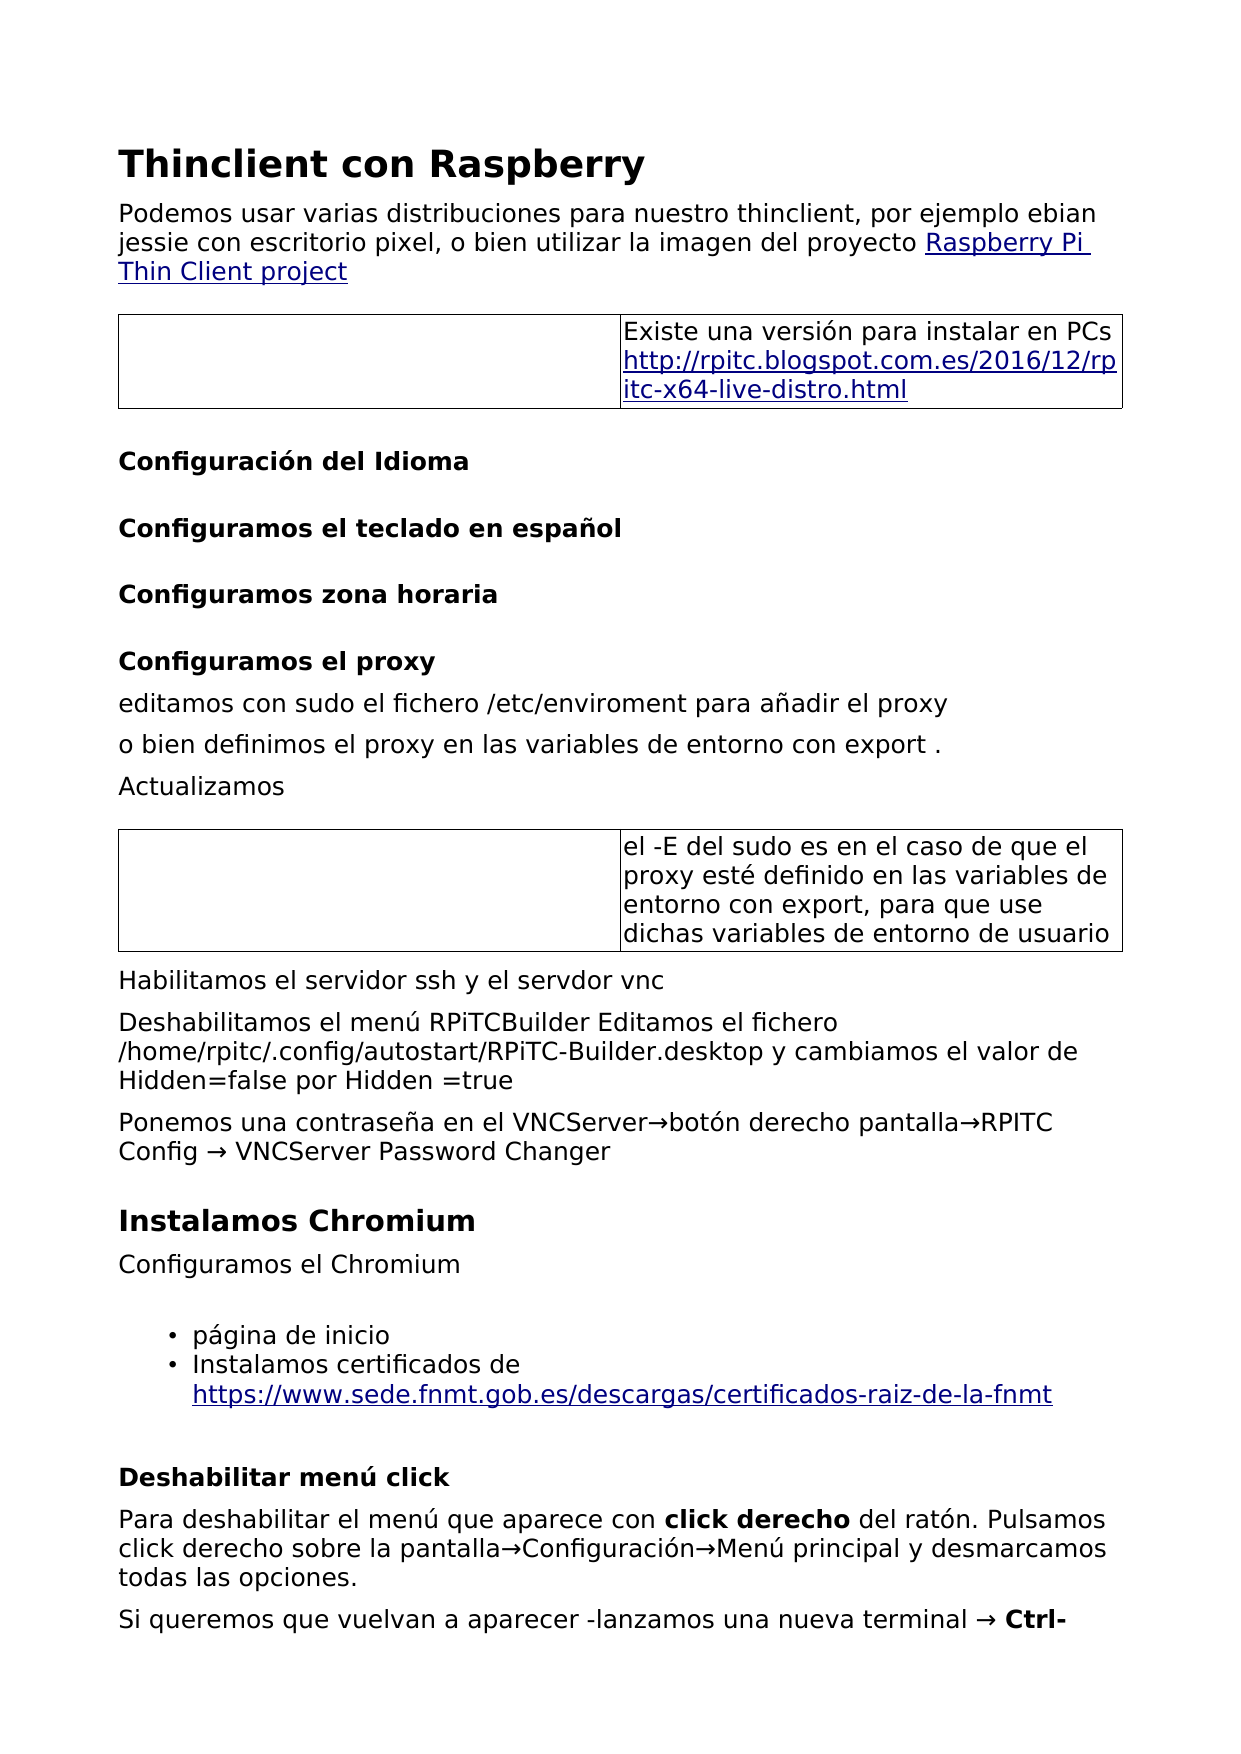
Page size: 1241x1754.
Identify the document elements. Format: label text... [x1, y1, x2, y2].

table_header el -E del sudo es en el caso de que el proxy esté definido en las variables de entorno con export, para que use dichas variables de entorno de usuario [621, 830, 1122, 951]
text Podemos usar varias distribuciones para nuestro thinclient, por ejemplo ebian jessie con escritorio pixel, o bien utilizar la imagen del proyecto Raspberry Pi Thin Client project [118, 199, 1122, 287]
list Instalamos certificados de https://www.sede.fnmt.gob.es/descargas/certificados-raiz-de-la-fnmt [177, 1351, 1122, 1409]
text Deshabilitamos el menú RPiTCBuilder Editamos el fichero /home/rpitc/.config/autostart/RPiTC-Builder.desktop y cambiamos el valor de Hidden=false por Hidden =true [118, 1008, 1122, 1096]
subtitle Configuramos el proxy [118, 647, 1122, 677]
text Actualizamos [118, 772, 1122, 802]
text Habilitamos el servidor ssh y el servdor vnc [118, 966, 1122, 996]
subtitle Deshabilitar menú click [118, 1463, 1122, 1493]
subtitle Configuramos el teclado en español [118, 514, 1122, 543]
subtitle Configuramos zona horaria [118, 581, 1122, 610]
text Configuramos el Chromium [118, 1250, 1122, 1279]
text editamos con sudo el fichero /etc/enviroment para añadir el proxy [118, 689, 1122, 718]
subtitle Configuración del Idioma [118, 447, 1122, 477]
table_header [119, 315, 620, 407]
text o bien definimos el proxy en las variables de entorno con export . [118, 731, 1122, 760]
text Ponemos una contraseña en el VNCServer→botón derecho pantalla→RPITC Config → VNCServer Password Changer [118, 1108, 1122, 1166]
table_header Existe una versión para instalar en PCs http://rpitc.blogspot.com.es/2016/12/rpitc-x64-live-distro.html [621, 315, 1122, 407]
text Para deshabilitar el menú que aparece con click derecho del ratón. Pulsamos click derecho sobre la pantalla→Configuración→Menú principal y desmarcamos todas las opciones. [118, 1505, 1122, 1593]
table_header [119, 830, 620, 951]
subtitle Instalamos Chromium [118, 1204, 1122, 1238]
text Si queremos que vuelvan a aparecer -lanzamos una nueva terminal → Ctrl- [118, 1605, 1122, 1634]
subtitle Thinclient con Raspberry [118, 143, 1122, 187]
list página de inicio [177, 1321, 1122, 1351]
